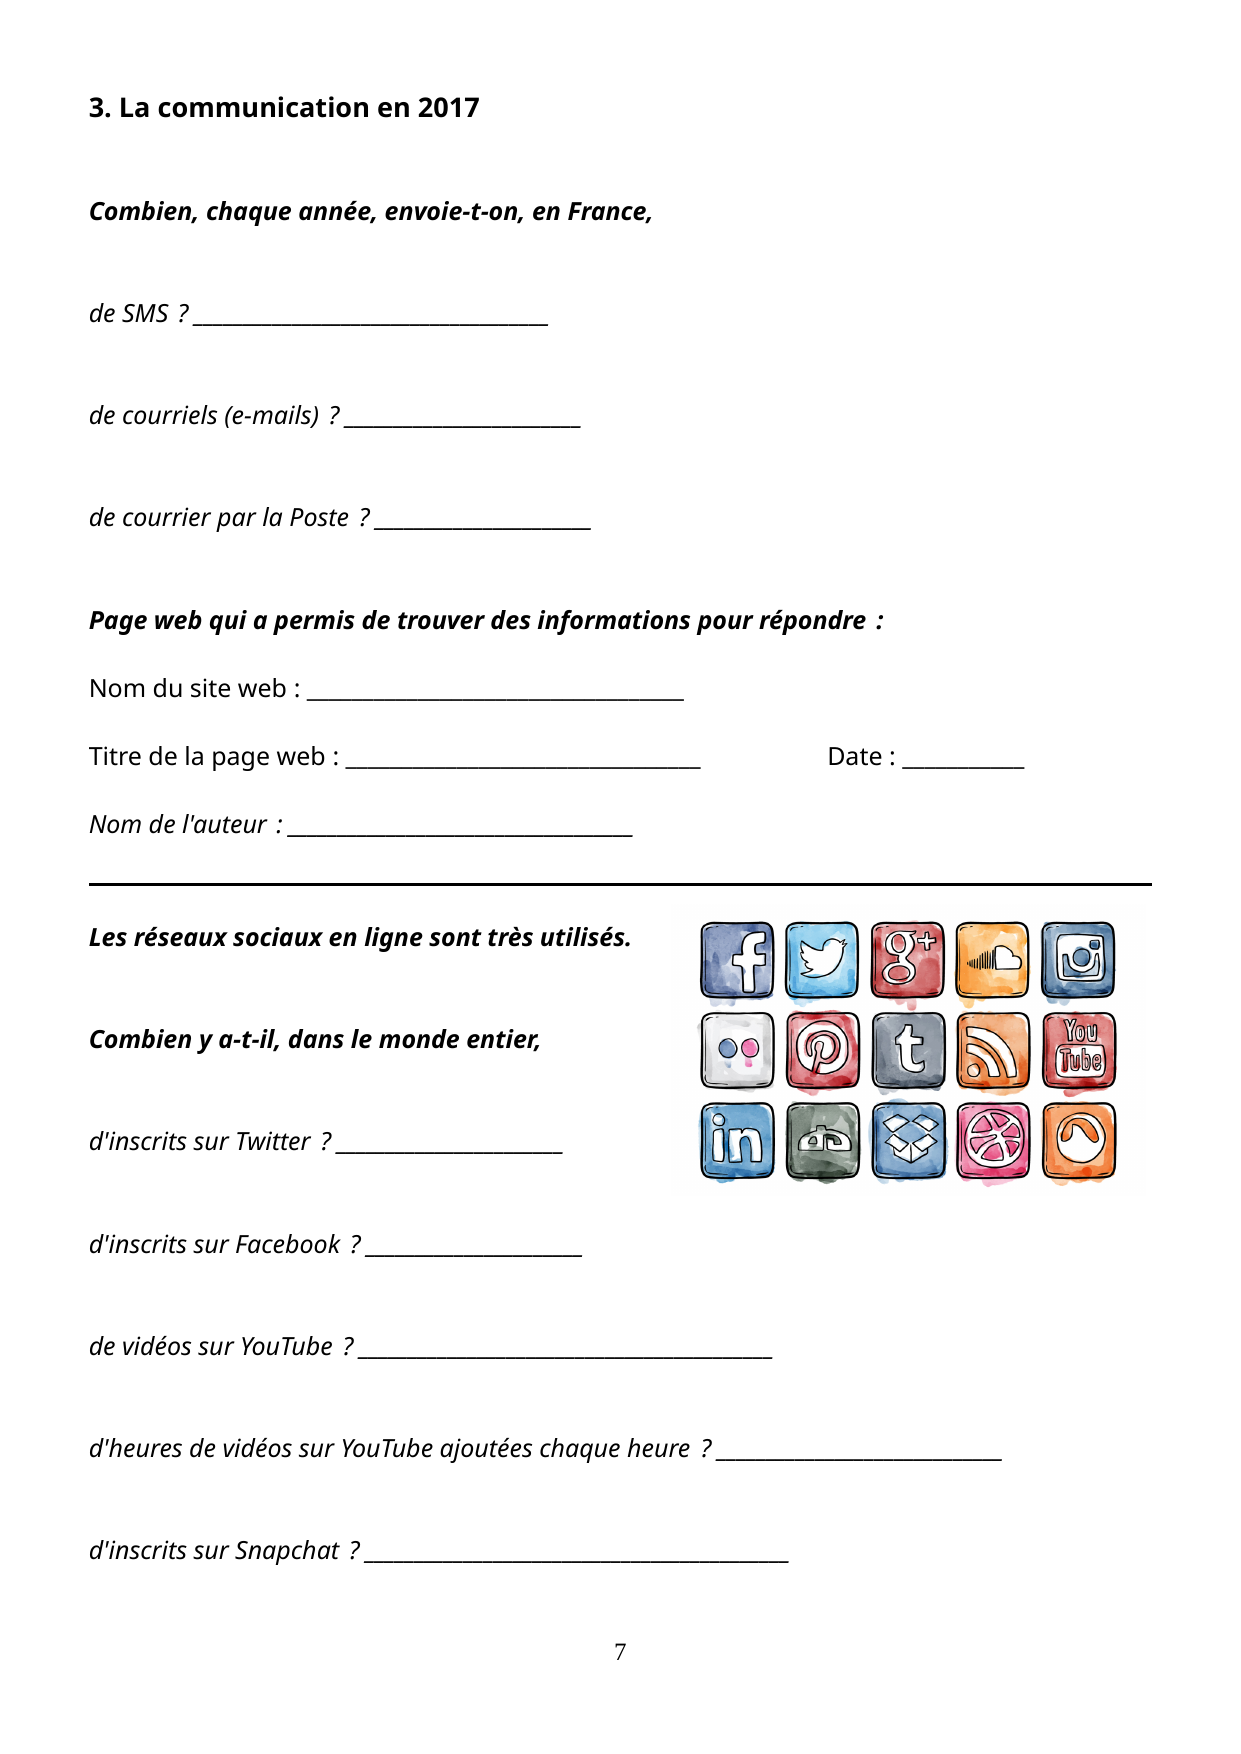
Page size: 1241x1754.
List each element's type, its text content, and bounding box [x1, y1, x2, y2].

text d'inscrits sur Twitter ? _______________________ [88, 1124, 671, 1158]
text de courrier par la Poste ? ______________________ [88, 500, 1152, 534]
text Page web qui a permis de trouver des informations pour répondre : [88, 602, 1152, 636]
text Combien, chaque année, envoie-t-on, en France, [88, 193, 1152, 228]
text 3. La communication en 2017 [88, 88, 1152, 125]
text Nom de l'auteur : ___________________________________ [88, 807, 1152, 841]
text Titre de la page web : ________________________________ Date : ___________ [88, 738, 1152, 773]
text d'heures de vidéos sur YouTube ajoutées chaque heure ? _____________________________ [88, 1431, 1152, 1465]
picture [671, 904, 1147, 1196]
text Les réseaux sociaux en ligne sont très utilisés. [88, 920, 671, 954]
text Nom du site web : __________________________________ [88, 670, 1152, 704]
text de SMS ? ____________________________________ [88, 296, 1152, 330]
text Combien y a-t-il, dans le monde entier, [88, 1022, 671, 1056]
text d'inscrits sur Snapchat ? ___________________________________________ [88, 1533, 1152, 1567]
text de courriels (e-mails) ? ________________________ [88, 398, 1152, 432]
text d'inscrits sur Facebook ? ______________________ [88, 1226, 1152, 1260]
text de vidéos sur YouTube ? __________________________________________ [88, 1328, 1152, 1362]
